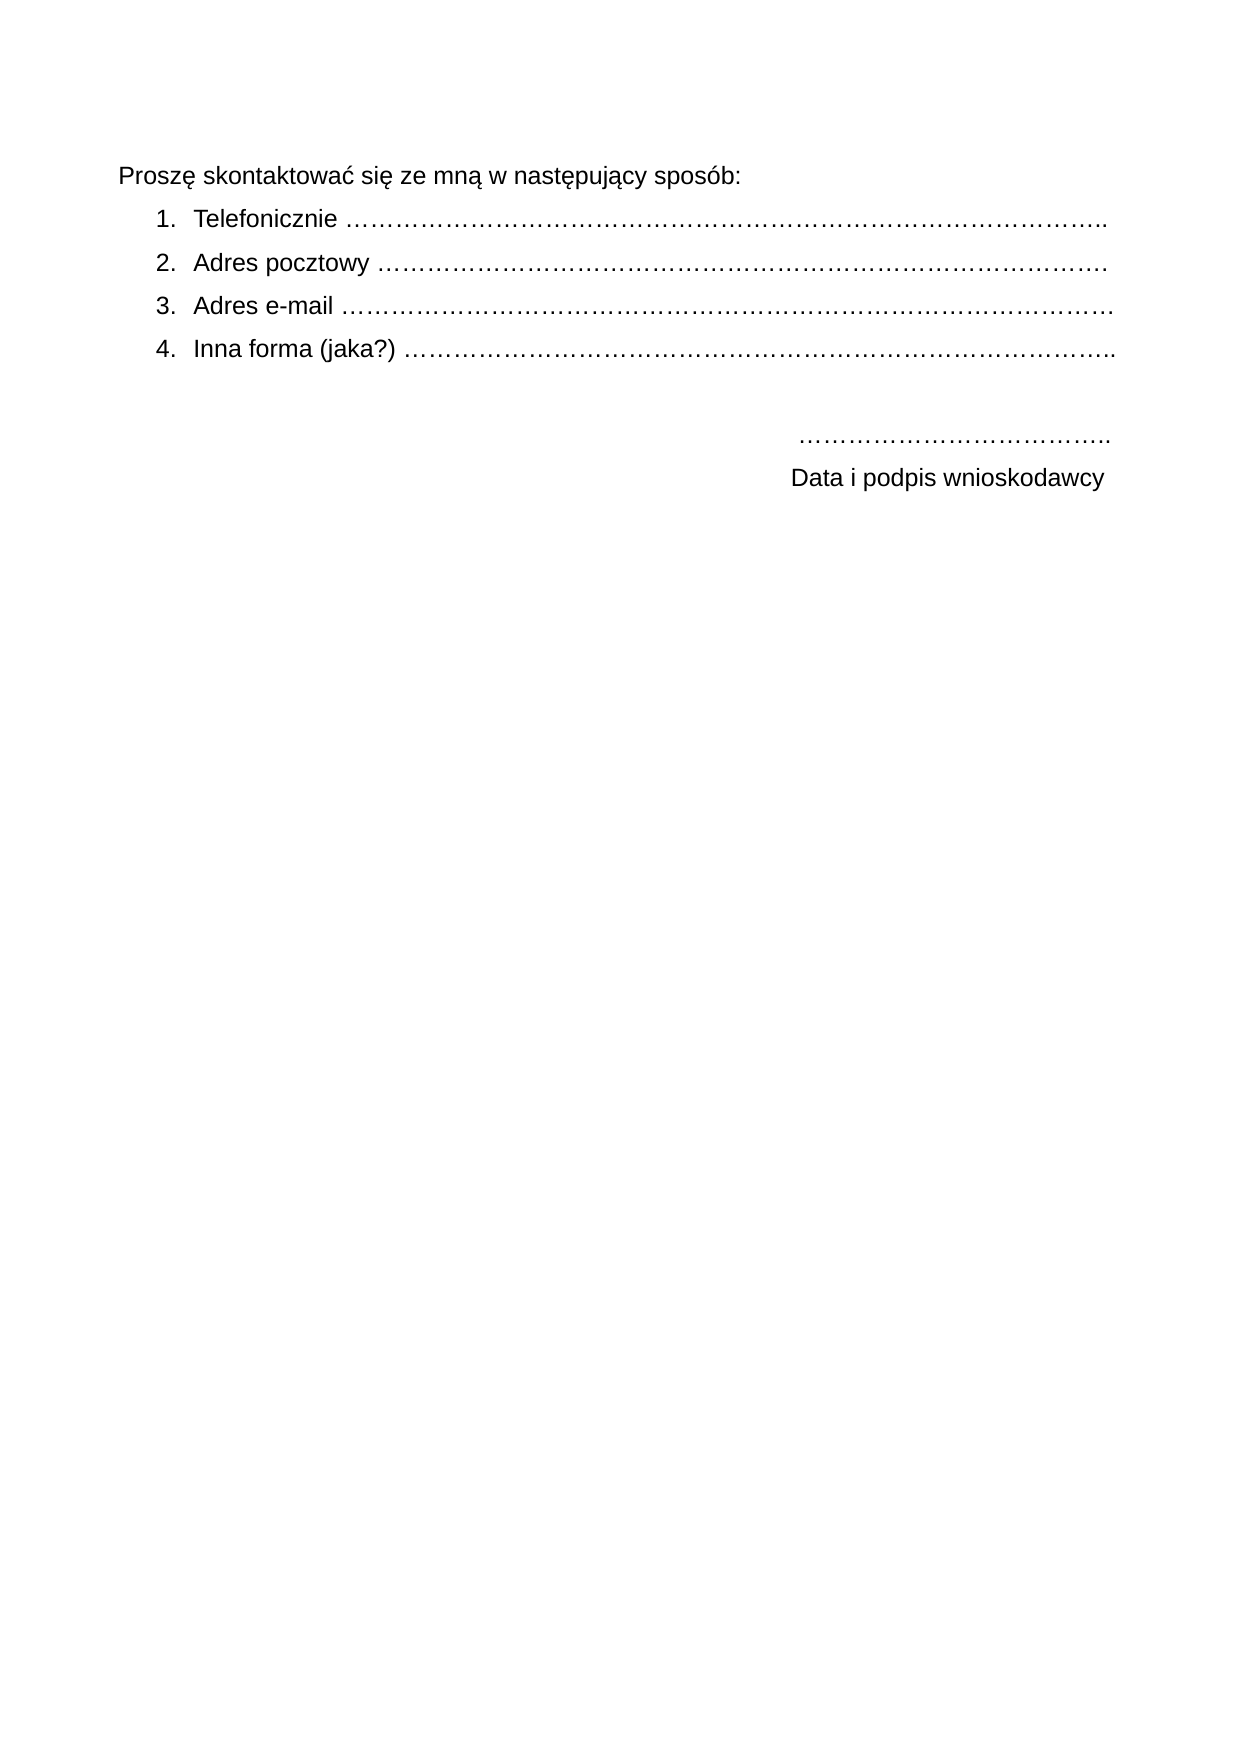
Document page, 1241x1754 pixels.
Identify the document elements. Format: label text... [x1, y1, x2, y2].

list Adres pocztowy ……………………………………………………………………………. [156, 247, 1122, 276]
list Inna forma (jaka?) ………………………………………………………………………….. [156, 334, 1122, 362]
list Telefonicznie ……………………………………………………………………………….. [156, 204, 1122, 233]
text Proszę skontaktować się ze mną w następujący sposób: [118, 118, 1122, 190]
text ……………………………….. Data i podpis wnioskodawcy [118, 377, 1122, 578]
list Adres e-mail ………………………………………………………………………………… [156, 291, 1122, 319]
